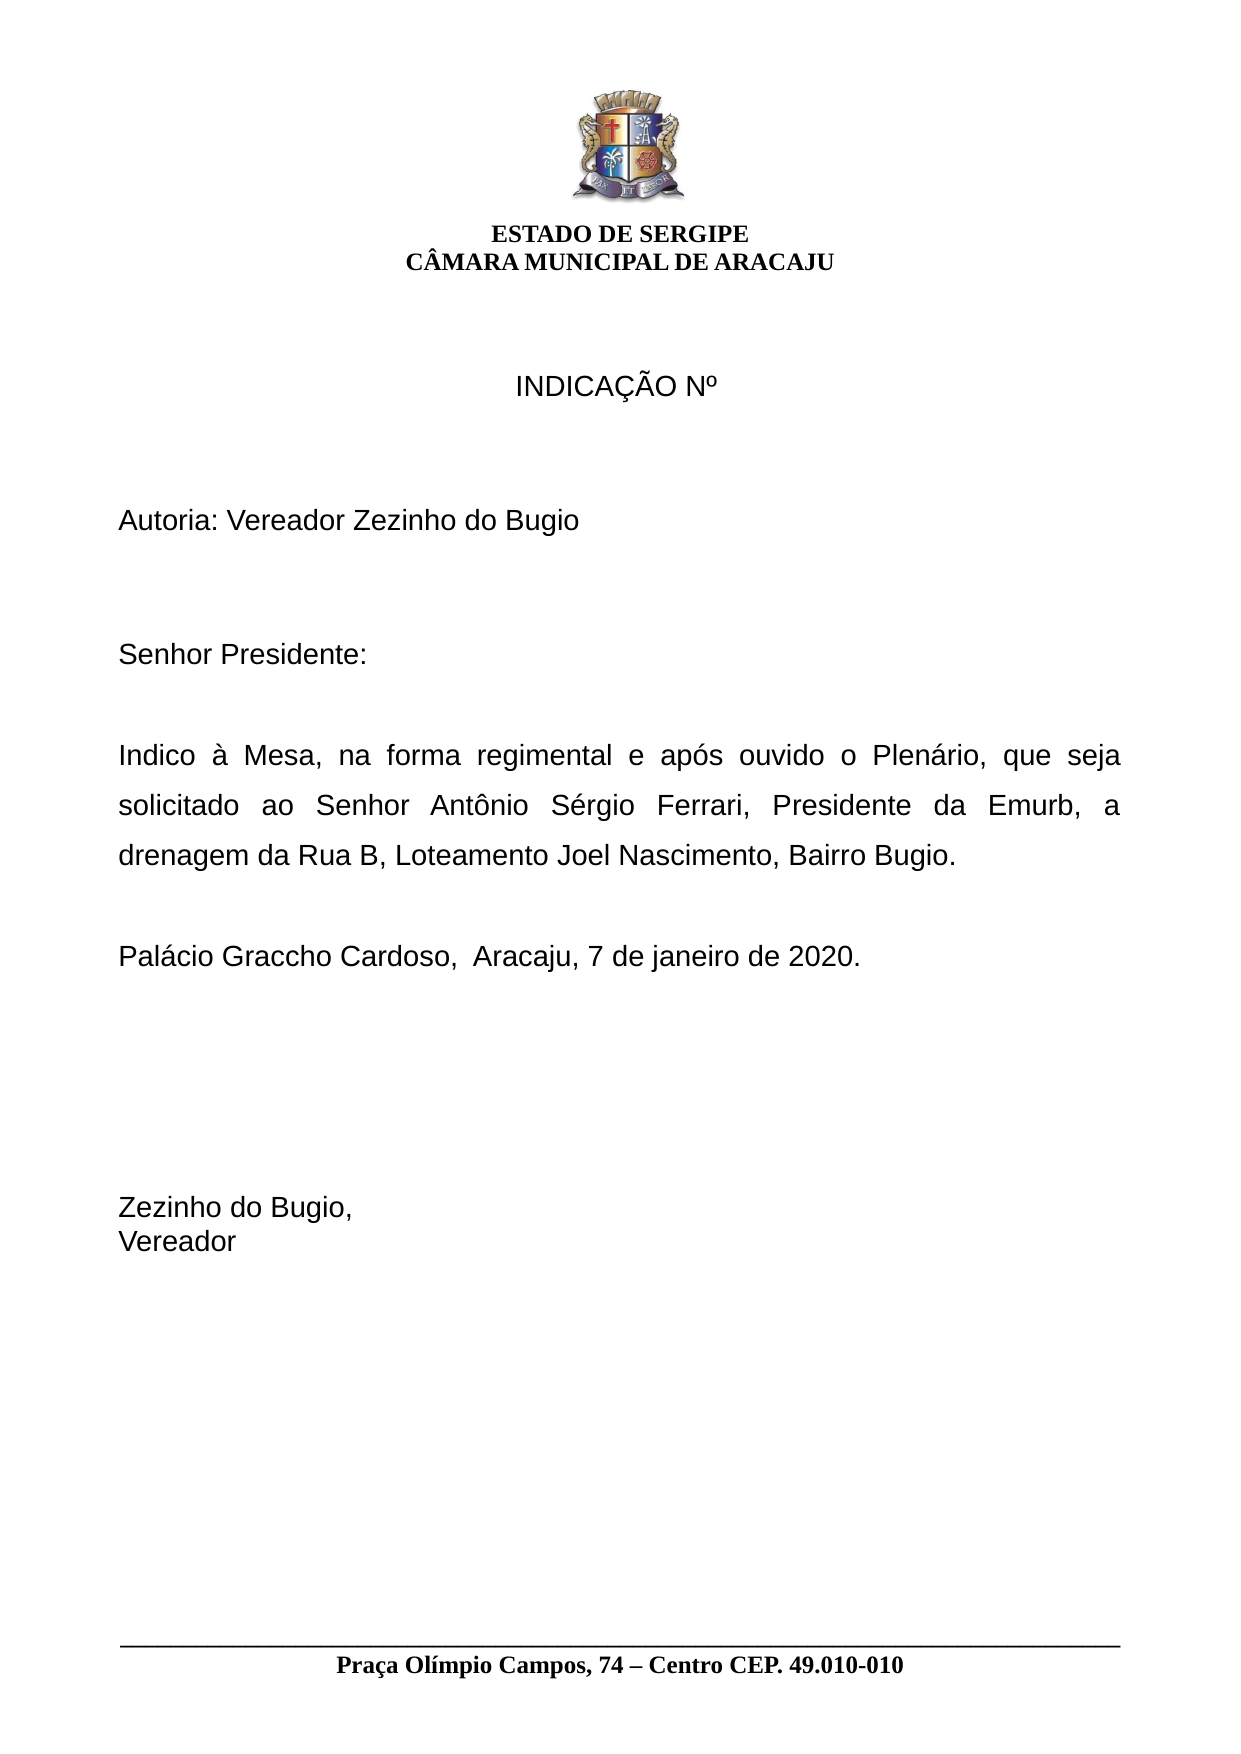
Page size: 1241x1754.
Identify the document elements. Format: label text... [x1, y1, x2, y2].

text Vereador [118, 1224, 1122, 1258]
text Indico à Mesa, na forma regimental e após ouvido o Plenário, que seja solicitado ao Senhor Antônio Sérgio Ferrari, Presidente da Emurb, a drenagem da Rua B, Loteamento Joel Nascimento, Bairro Bugio. [118, 738, 1122, 872]
text Autoria: Vereador Zezinho do Bugio [118, 503, 1122, 536]
text INDICAÇÃO Nº [118, 369, 1122, 402]
text Zezinho do Bugio, [118, 1191, 1122, 1224]
text Senhor Presidente: [118, 637, 1122, 671]
text Palácio Graccho Cardoso, Aracaju, 7 de janeiro de 2020. [118, 939, 1122, 972]
